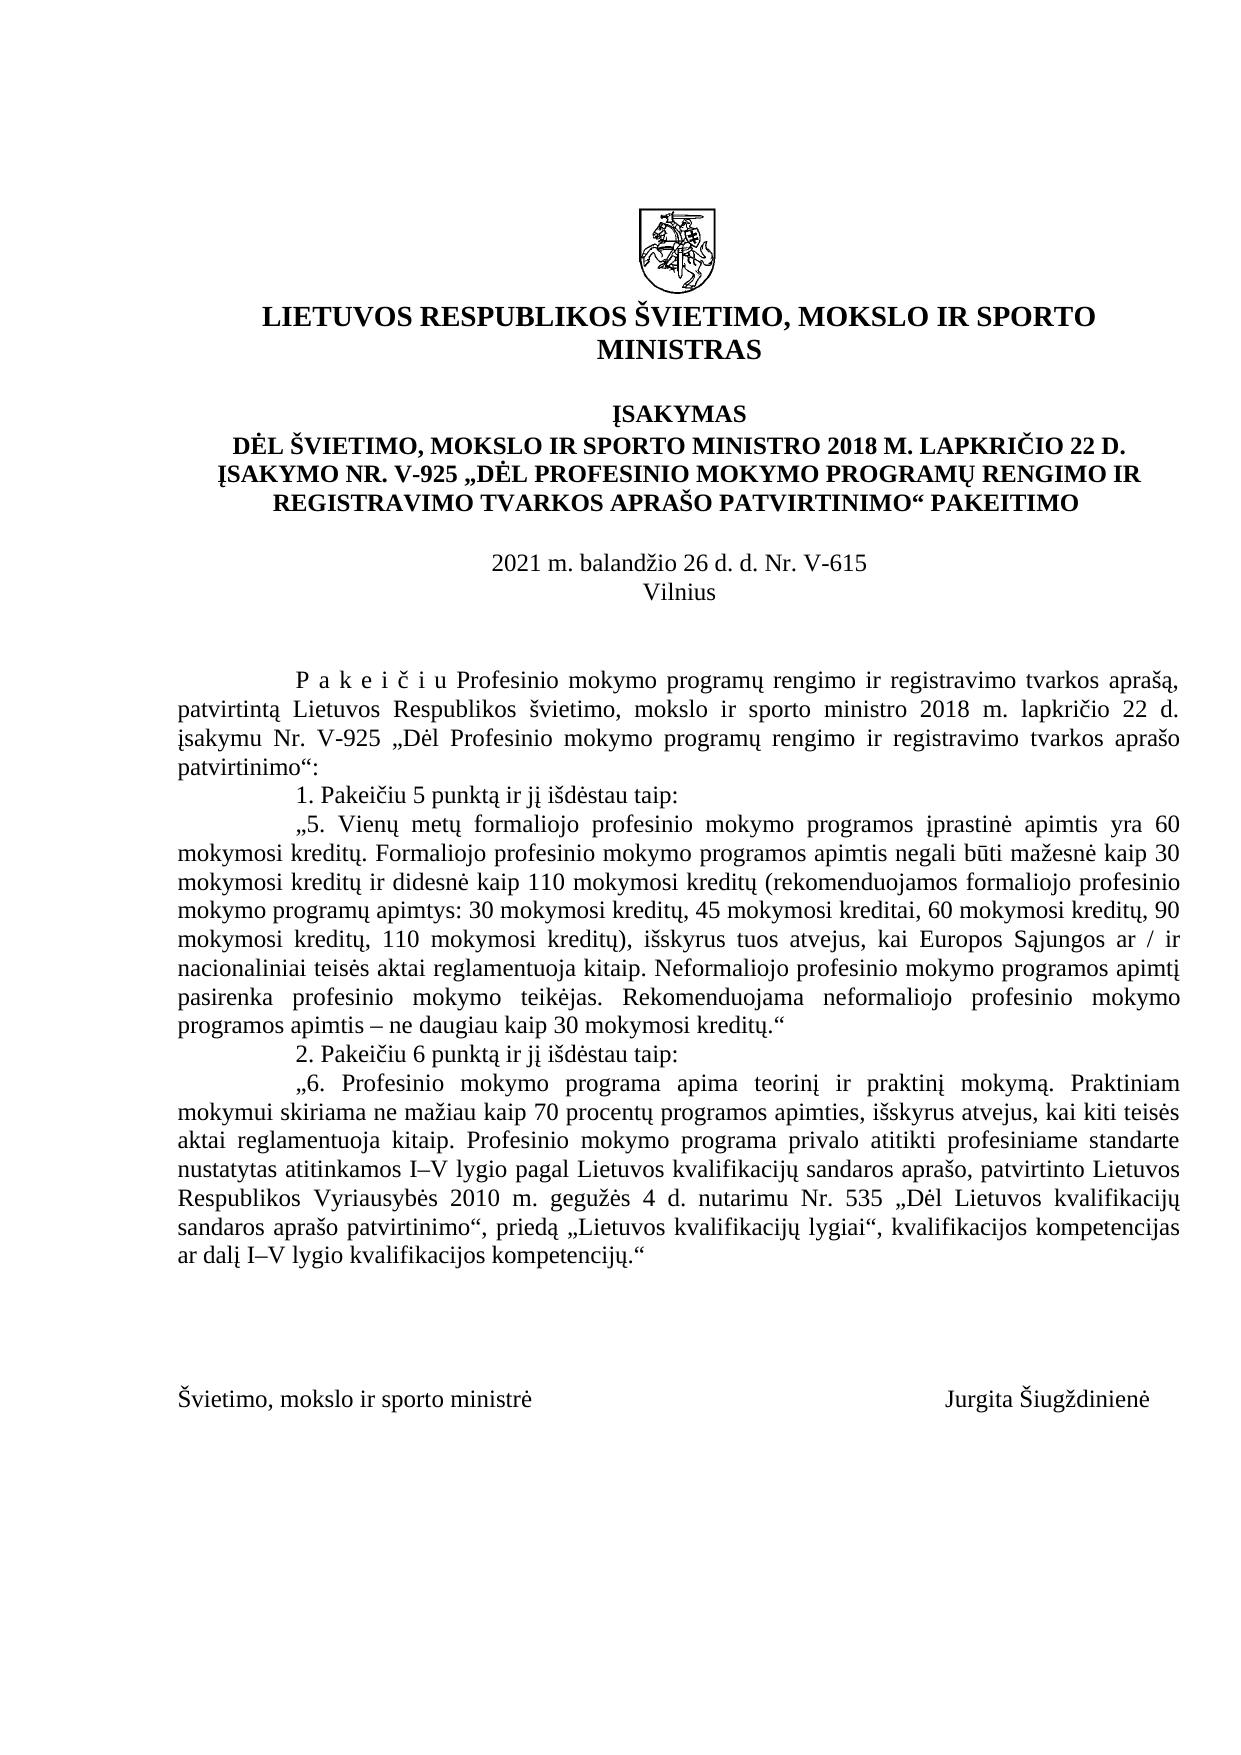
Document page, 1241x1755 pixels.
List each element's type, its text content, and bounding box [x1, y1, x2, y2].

text 2021 m. balandžio 26 d. d. Nr. V-615 [177, 548, 1181, 577]
text Vilnius [177, 577, 1181, 606]
text LIETUVOS RESPUBLIKOS ŠVIETIMO, MOKSLO IR SPORTO MINISTRAS [177, 299, 1181, 366]
text Švietimo, mokslo ir sporto ministrė Jurgita Šiugždinienė [177, 1384, 1181, 1413]
text 2. Pakeičiu 6 punktą ir jį išdėstau taip: [177, 1039, 1181, 1068]
text DĖL ŠVIETIMO, MOKSLO IR SPORTO MINISTRO 2018 M. LAPKRIČIO 22 D. ĮSAKYMO NR. V-925 „DĖL PROFESINIO MOKYMO PROGRAMŲ RENGIMO IR REGISTRAVIMO TVARKOS APRAŠO PATVIRTINIMO“ PAKEITIMO [177, 431, 1181, 517]
text 1. Pakeičiu 5 punktą ir jį išdėstau taip: [177, 781, 1181, 809]
text „5. Vienų metų formaliojo profesinio mokymo programos įprastinė apimtis yra 60 mokymosi kreditų. Formaliojo profesinio mokymo programos apimtis negali būti mažesnė kaip 30 mokymosi kreditų ir didesnė kaip 110 mokymosi kreditų (rekomenduojamos formaliojo profesinio mokymo programų apimtys: 30 mokymosi kreditų, 45 mokymosi kreditai, 60 mokymosi kreditų, 90 mokymosi kreditų, 110 mokymosi kreditų), išskyrus tuos atvejus, kai Europos Sąjungos ar / ir nacionaliniai teisės aktai reglamentuoja kitaip. Neformaliojo profesinio mokymo programos apimtį pasirenka profesinio mokymo teikėjas. Rekomenduojama neformaliojo profesinio mokymo programos apimtis – ne daugiau kaip 30 mokymosi kreditų.“ [177, 809, 1181, 1039]
text ĮSAKYMAS [177, 399, 1181, 428]
text „6. Profesinio mokymo programa apima teorinį ir praktinį mokymą. Praktiniam mokymui skiriama ne mažiau kaip 70 procentų programos apimties, išskyrus atvejus, kai kiti teisės aktai reglamentuoja kitaip. Profesinio mokymo programa privalo atitikti profesiniame standarte nustatytas atitinkamos I–V lygio pagal Lietuvos kvalifikacijų sandaros aprašo, patvirtinto Lietuvos Respublikos Vyriausybės 2010 m. gegužės 4 d. nutarimu Nr. 535 „Dėl Lietuvos kvalifikacijų sandaros aprašo patvirtinimo“, priedą „Lietuvos kvalifikacijų lygiai“, kvalifikacijos kompetencijas ar dalį I–V lygio kvalifikacijos kompetencijų.“ [177, 1068, 1181, 1269]
text P a k e i č i u Profesinio mokymo programų rengimo ir registravimo tvarkos aprašą, patvirtintą Lietuvos Respublikos švietimo, mokslo ir sporto ministro 2018 m. lapkričio 22 d. įsakymu Nr. V-925 „Dėl Profesinio mokymo programų rengimo ir registravimo tvarkos aprašo patvirtinimo“: [177, 666, 1181, 781]
